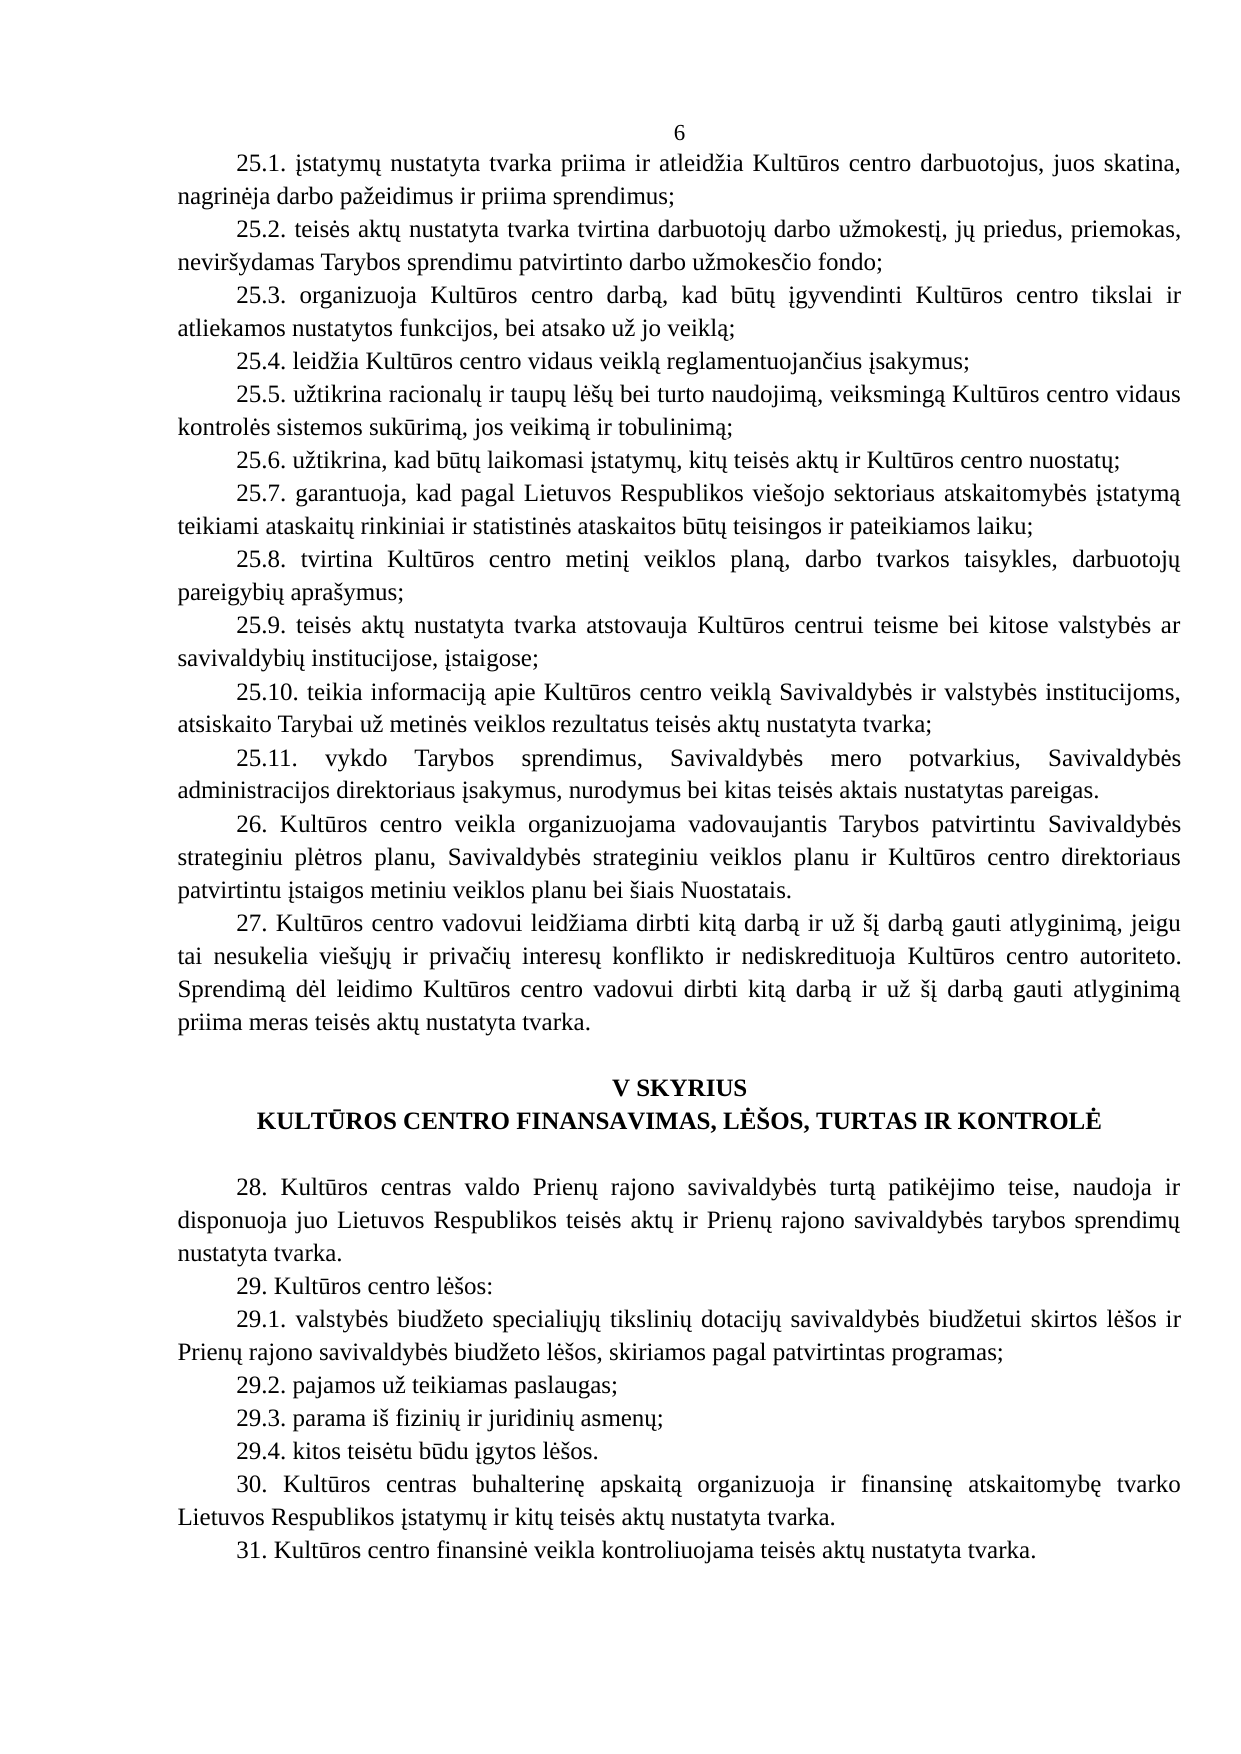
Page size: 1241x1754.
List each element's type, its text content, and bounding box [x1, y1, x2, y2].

text 29. Kultūros centro lėšos: [177, 1271, 1182, 1300]
text 25.10. teikia informaciją apie Kultūros centro veiklą Savivaldybės ir valstybės institucijoms, atsiskaito Tarybai už metinės veiklos rezultatus teisės aktų nustatyta tvarka; [177, 677, 1182, 738]
text 29.1. valstybės biudžeto specialiųjų tikslinių dotacijų savivaldybės biudžetui skirtos lėšos ir Prienų rajono savivaldybės biudžeto lėšos, skiriamos pagal patvirtintas programas; [177, 1304, 1182, 1366]
text 28. Kultūros centras valdo Prienų rajono savivaldybės turtą patikėjimo teise, naudoja ir disponuoja juo Lietuvos Respublikos teisės aktų ir Prienų rajono savivaldybės tarybos sprendimų nustatyta tvarka. [177, 1172, 1182, 1267]
text KULTŪROS CENTRO FINANSAVIMAS, LĖŠOS, TURTAS IR KONTROLĖ [177, 1106, 1182, 1134]
text 27. Kultūros centro vadovui leidžiama dirbti kitą darbą ir už šį darbą gauti atlyginimą, jeigu tai nesukelia viešųjų ir privačių interesų konflikto ir nediskredituoja Kultūros centro autoriteto. Sprendimą dėl leidimo Kultūros centro vadovui dirbti kitą darbą ir už šį darbą gauti atlyginimą priima meras teisės aktų nustatyta tvarka. [177, 908, 1182, 1036]
text 25.4. leidžia Kultūros centro vidaus veiklą reglamentuojančius įsakymus; [177, 346, 1182, 375]
text 25.2. teisės aktų nustatyta tvarka tvirtina darbuotojų darbo užmokestį, jų priedus, priemokas, neviršydamas Tarybos sprendimu patvirtinto darbo užmokesčio fondo; [177, 214, 1182, 276]
text 25.5. užtikrina racionalų ir taupų lėšų bei turto naudojimą, veiksmingą Kultūros centro vidaus kontrolės sistemos sukūrimą, jos veikimą ir tobulinimą; [177, 379, 1182, 441]
text 25.7. garantuoja, kad pagal Lietuvos Respublikos viešojo sektoriaus atskaitomybės įstatymą teikiami ataskaitų rinkiniai ir statistinės ataskaitos būtų teisingos ir pateikiamos laiku; [177, 478, 1182, 540]
text 25.11. vykdo Tarybos sprendimus, Savivaldybės mero potvarkius, Savivaldybės administracijos direktoriaus įsakymus, nurodymus bei kitas teisės aktais nustatytas pareigas. [177, 743, 1182, 804]
text 25.3. organizuoja Kultūros centro darbą, kad būtų įgyvendinti Kultūros centro tikslai ir atliekamos nustatytos funkcijos, bei atsako už jo veiklą; [177, 280, 1182, 342]
text 25.6. užtikrina, kad būtų laikomasi įstatymų, kitų teisės aktų ir Kultūros centro nuostatų; [177, 445, 1182, 474]
text 29.3. parama iš fizinių ir juridinių asmenų; [177, 1403, 1182, 1432]
text 25.9. teisės aktų nustatyta tvarka atstovauja Kultūros centrui teisme bei kitose valstybės ar savivaldybių institucijose, įstaigose; [177, 611, 1182, 672]
text 25.8. tvirtina Kultūros centro metinį veiklos planą, darbo tvarkos taisykles, darbuotojų pareigybių aprašymus; [177, 544, 1182, 606]
text 26. Kultūros centro veikla organizuojama vadovaujantis Tarybos patvirtintu Savivaldybės strateginiu plėtros planu, Savivaldybės strateginiu veiklos planu ir Kultūros centro direktoriaus patvirtintu įstaigos metiniu veiklos planu bei šiais Nuostatais. [177, 809, 1182, 903]
text 31. Kultūros centro finansinė veikla kontroliuojama teisės aktų nustatyta tvarka. [177, 1535, 1182, 1564]
text 25.1. įstatymų nustatyta tvarka priima ir atleidžia Kultūros centro darbuotojus, juos skatina, nagrinėja darbo pažeidimus ir priima sprendimus; [177, 148, 1182, 210]
text V SKYRIUS [177, 1073, 1182, 1102]
text 29.2. pajamos už teikiamas paslaugas; [177, 1370, 1182, 1399]
text 29.4. kitos teisėtu būdu įgytos lėšos. [177, 1436, 1182, 1465]
text 30. Kultūros centras buhalterinę apskaitą organizuoja ir finansinę atskaitomybę tvarko Lietuvos Respublikos įstatymų ir kitų teisės aktų nustatyta tvarka. [177, 1469, 1182, 1531]
